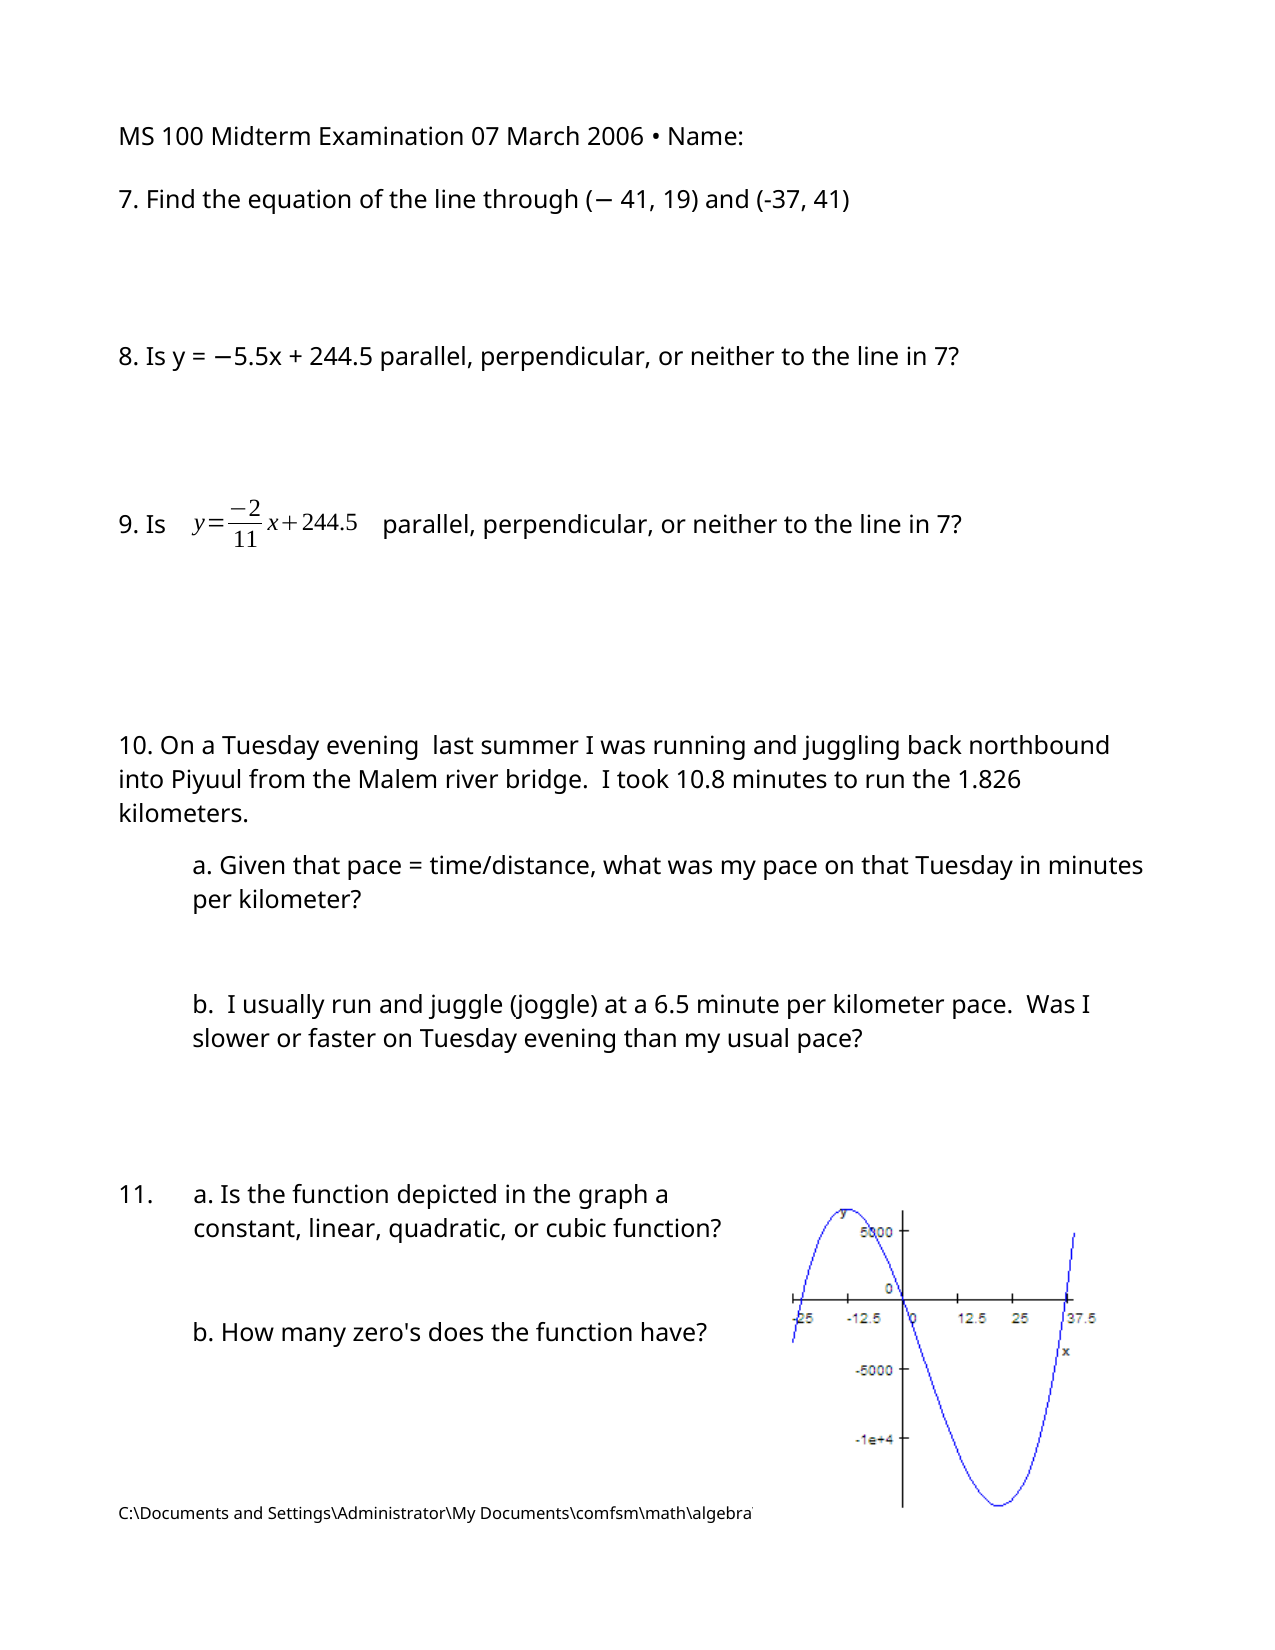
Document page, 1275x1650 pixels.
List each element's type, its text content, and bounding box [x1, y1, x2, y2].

text 7. Find the equation of the line through (− 41, 19) and (-37, 41) [118, 182, 1157, 216]
text 8. Is y = −5.5x + 244.5 parallel, perpendicular, or neither to the line in 7? [118, 338, 1157, 372]
text a. Given that pace = time/distance, what was my pace on that Tuesday in minutes per kilometer? [192, 848, 1157, 916]
picture [753, 1195, 1116, 1532]
text 11. a. Is the function depicted in the graph a constant, linear, quadratic, or cubic function? [118, 1177, 1157, 1245]
text 10. On a Tuesday evening last summer I was running and juggling back northbound into Piyuul from the Malem river bridge. I took 10.8 minutes to run the 1.826 kilometers. [118, 728, 1157, 830]
text [1116, 1315, 1157, 1349]
text b. I usually run and juggle (joggle) at a 6.5 minute per kilometer pace. Was I slower or faster on Tuesday evening than my usual pace? [192, 986, 1157, 1054]
text b. How many zero's does the function have? [118, 1315, 753, 1349]
text 9. Is parallel, perpendicular, or neither to the line in 7? [118, 495, 1157, 553]
